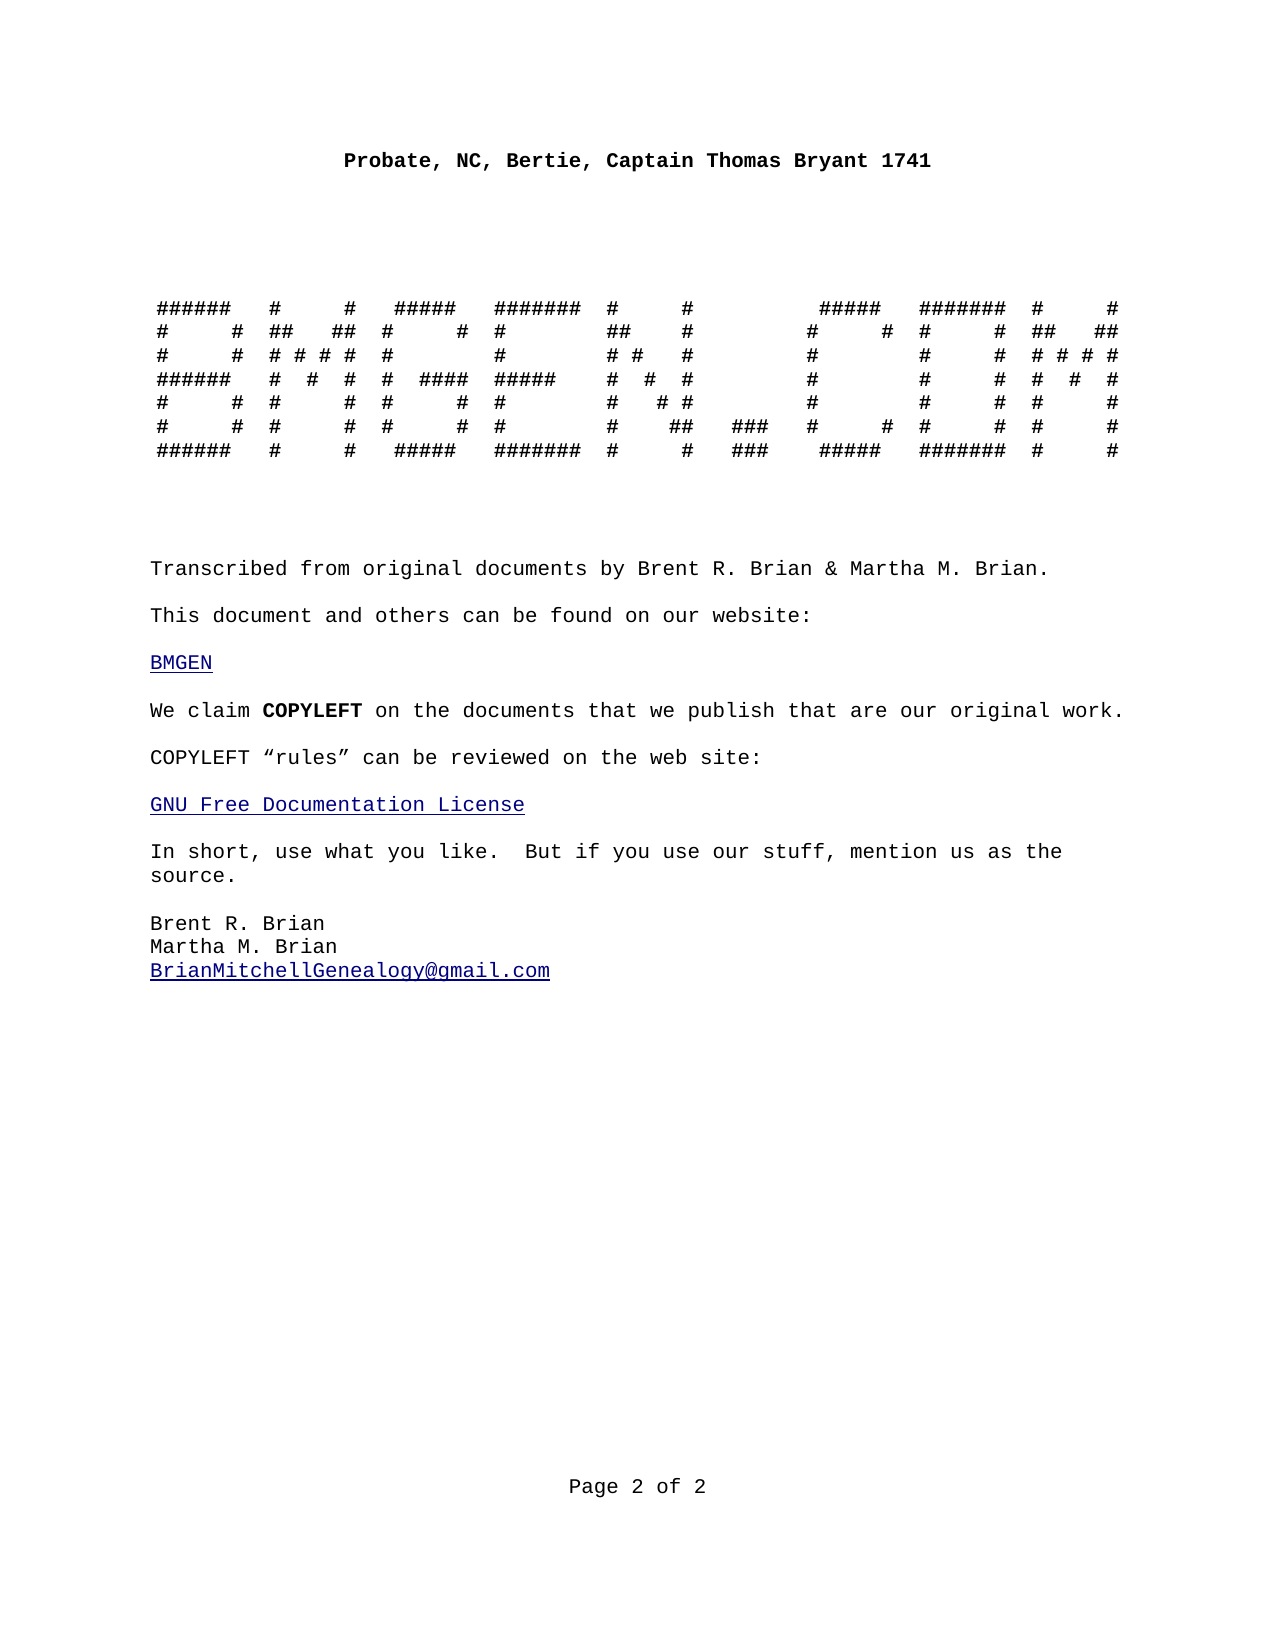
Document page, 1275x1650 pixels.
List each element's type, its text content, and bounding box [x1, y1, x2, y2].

text ###### # # ##### ####### # # ##### ####### # # [150, 298, 1125, 321]
text COPYLEFT “rules” can be reviewed on the web site: [150, 747, 1125, 771]
text # # ## ## # # # ## # # # # # ## ## [150, 321, 1125, 345]
text We claim COPYLEFT on the documents that we publish that are our original work. [150, 700, 1125, 723]
text # # # # # # # # # # # # # # # # # # [150, 345, 1125, 369]
text ###### # # ##### ####### # # ### ##### ####### # # [150, 439, 1125, 463]
text BrianMitchellGenealogy@gmail.com [150, 960, 1125, 983]
text # # # # # # # # ## ### # # # # # # [150, 416, 1125, 439]
text BMGEN [150, 652, 1125, 676]
text Brent R. Brian [150, 912, 1125, 936]
text This document and others can be found on our website: [150, 605, 1125, 629]
text GNU Free Documentation License [150, 794, 1125, 818]
text Transcribed from original documents by Brent R. Brian & Martha M. Brian. [150, 558, 1125, 581]
text # # # # # # # # # # # # # # # [150, 392, 1125, 416]
text Martha M. Brian [150, 936, 1125, 960]
text ###### # # # # #### ##### # # # # # # # # # [150, 369, 1125, 392]
text In short, use what you like. But if you use our stuff, mention us as the source. [150, 842, 1125, 889]
